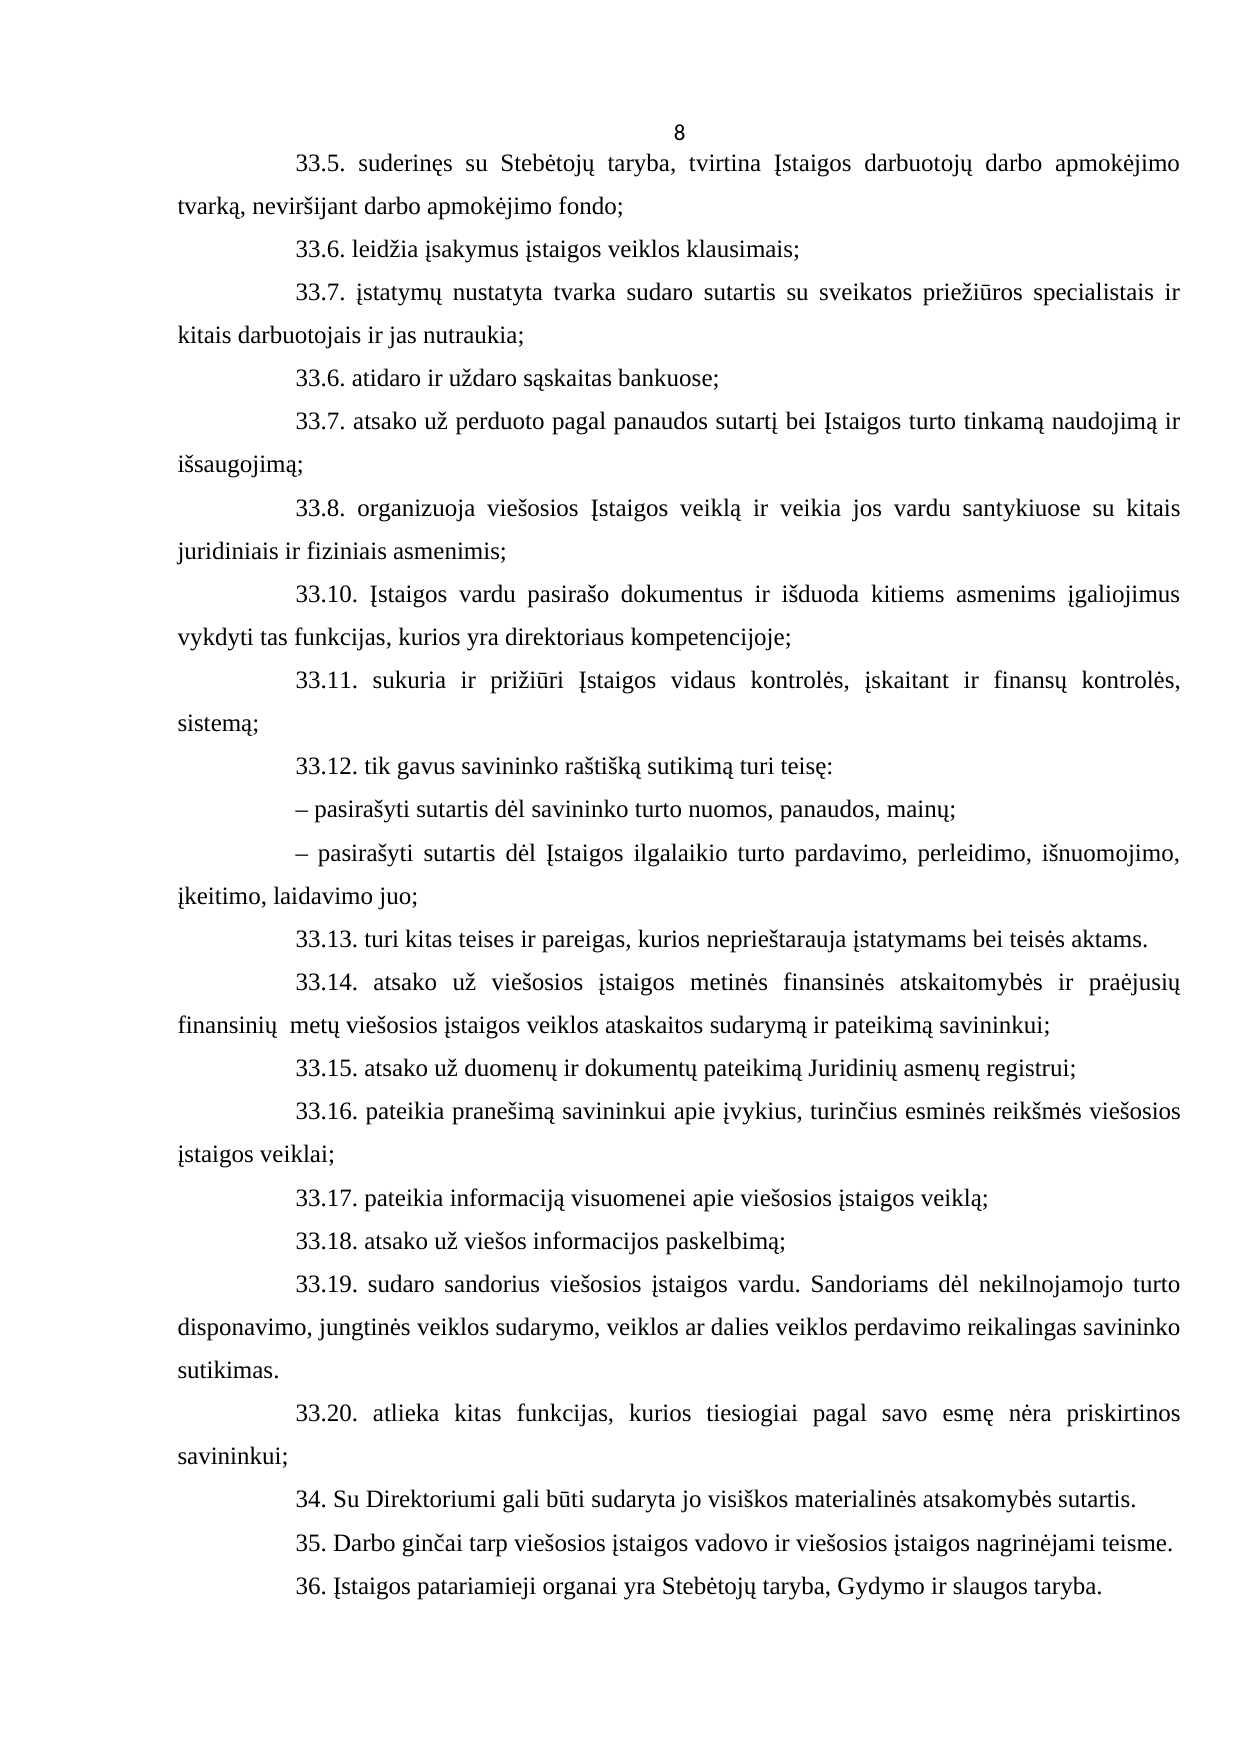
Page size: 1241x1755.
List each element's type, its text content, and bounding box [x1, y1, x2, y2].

text 33.13. turi kitas teises ir pareigas, kurios neprieštarauja įstatymams bei teisės aktams. [177, 924, 1181, 953]
text 33.20. atlieka kitas funkcijas, kurios tiesiogiai pagal savo esmę nėra priskirtinos savininkui; [177, 1398, 1181, 1470]
text 33.8. organizuoja viešosios Įstaigos veiklą ir veikia jos vardu santykiuose su kitais juridiniais ir fiziniais asmenimis; [177, 493, 1181, 564]
text 33.19. sudaro sandorius viešosios įstaigos vardu. Sandoriams dėl nekilnojamojo turto disponavimo, jungtinės veiklos sudarymo, veiklos ar dalies veiklos perdavimo reikalingas savininko sutikimas. [177, 1269, 1181, 1384]
text 33.7. atsako už perduoto pagal panaudos sutartį bei Įstaigos turto tinkamą naudojimą ir išsaugojimą; [177, 406, 1181, 478]
text – pasirašyti sutartis dėl savininko turto nuomos, panaudos, mainų; [177, 794, 1181, 823]
text 33.16. pateikia pranešimą savininkui apie įvykius, turinčius esminės reikšmės viešosios įstaigos veiklai; [177, 1096, 1181, 1168]
text 33.14. atsako už viešosios įstaigos metinės finansinės atskaitomybės ir praėjusių finansinių metų viešosios įstaigos veiklos ataskaitos sudarymą ir pateikimą savininkui; [177, 967, 1181, 1039]
text 36. Įstaigos patariamieji organai yra Stebėtojų taryba, Gydymo ir slaugos taryba. [177, 1571, 1181, 1599]
text 33.17. pateikia informaciją visuomenei apie viešosios įstaigos veiklą; [177, 1183, 1181, 1211]
text 33.7. įstatymų nustatyta tvarka sudaro sutartis su sveikatos priežiūros specialistais ir kitais darbuotojais ir jas nutraukia; [177, 277, 1181, 349]
text – pasirašyti sutartis dėl Įstaigos ilgalaikio turto pardavimo, perleidimo, išnuomojimo, įkeitimo, laidavimo juo; [177, 838, 1181, 909]
text 33.6. atidaro ir uždaro sąskaitas bankuose; [177, 363, 1181, 392]
text 33.15. atsako už duomenų ir dokumentų pateikimą Juridinių asmenų registrui; [177, 1053, 1181, 1082]
text 33.6. leidžia įsakymus įstaigos veiklos klausimais; [177, 234, 1181, 263]
text 33.10. Įstaigos vardu pasirašo dokumentus ir išduoda kitiems asmenims įgaliojimus vykdyti tas funkcijas, kurios yra direktoriaus kompetencijoje; [177, 579, 1181, 651]
text 34. Su Direktoriumi gali būti sudaryta jo visiškos materialinės atsakomybės sutartis. [177, 1484, 1181, 1513]
text 33.11. sukuria ir prižiūri Įstaigos vidaus kontrolės, įskaitant ir finansų kontrolės, sistemą; [177, 665, 1181, 737]
text 33.12. tik gavus savininko raštišką sutikimą turi teisę: [177, 751, 1181, 780]
text 33.5. suderinęs su Stebėtojų taryba, tvirtina Įstaigos darbuotojų darbo apmokėjimo tvarką, neviršijant darbo apmokėjimo fondo; [177, 148, 1181, 219]
text 35. Darbo ginčai tarp viešosios įstaigos vadovo ir viešosios įstaigos nagrinėjami teisme. [177, 1528, 1181, 1556]
text 33.18. atsako už viešos informacijos paskelbimą; [177, 1226, 1181, 1254]
